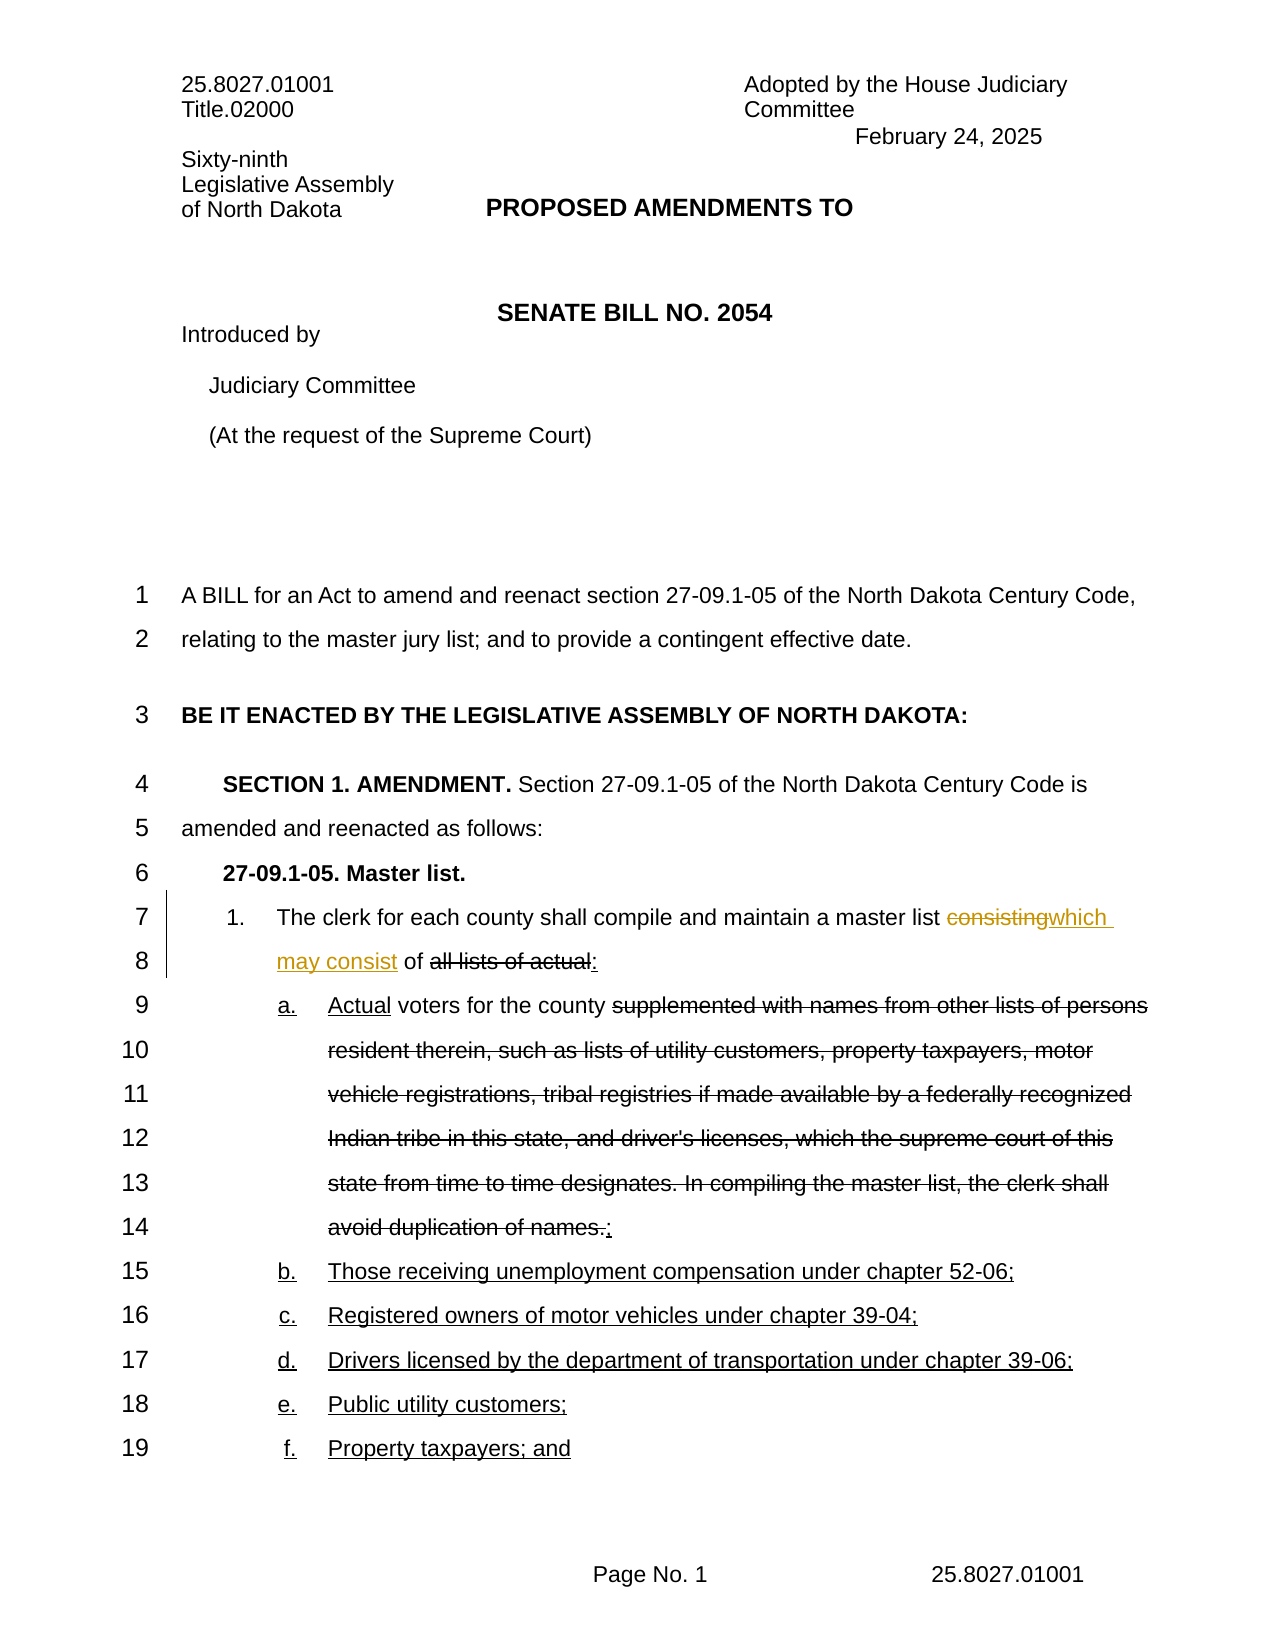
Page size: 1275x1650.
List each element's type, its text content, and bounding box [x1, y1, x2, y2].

table_cell Sixty-ninth [181, 123, 744, 173]
text Judiciary Committee [208, 375, 1154, 398]
subtitle 27‑09.1‑05. Master list. [181, 846, 1154, 890]
text Legislative Assembly [181, 173, 1154, 198]
text 1. The clerk for each county shall compile and maintain a master list which may consist of all lists of actual: [181, 890, 1154, 978]
text BE IT ENACTED BY THE LEGISLATIVE ASSEMBLY OF NORTH DAKOTA: [181, 688, 1154, 732]
title Senate BILL NO. 2054 [490, 297, 772, 326]
text (At the request of the Supreme Court) [208, 425, 1154, 448]
text c. Registered owners of motor vehicles under chapter 39‑04; [181, 1288, 1154, 1333]
text SECTION 1. AMENDMENT. Section 27‑09.1‑05 of the North Dakota Century Code is amended and reenacted as follows: [181, 757, 1154, 846]
text b. Those receiving unemployment compensation under chapter 52‑06; [181, 1244, 1154, 1288]
table_header Adopted by the House Judiciary Committee [744, 73, 1153, 123]
text e. Public utility customers; [181, 1377, 1154, 1421]
text a. Actual voters for the county supplemented with names from other lists of persons resident therein, such as lists of utility customers, property taxpayers, motor vehicle registrations, tribal registries if made available by a federally recognized Indian tribe in this state, and driver's licenses, which the supreme court of this state from time to time designates. In compiling the master list, the clerk shall avoid duplication of names.; [181, 978, 1154, 1244]
table_header 25.8027.01001 Title.02000 [181, 73, 744, 123]
table_cell February 24, 2025 [744, 123, 1153, 173]
text f. Property taxpayers; and [181, 1421, 1154, 1465]
text of North Dakota [181, 198, 1154, 223]
text d. Drivers licensed by the department of transportation under chapter 39‑06; [181, 1333, 1154, 1377]
title PROPOSED AMENDMENTS TO [486, 192, 872, 221]
text Introduced by [181, 323, 1154, 348]
title A BILL for an Act to amend and reenact section 27‑09.1‑05 of the North Dakota Century Code, relating to the master jury list; and to provide a contingent effective date. [181, 568, 1154, 657]
